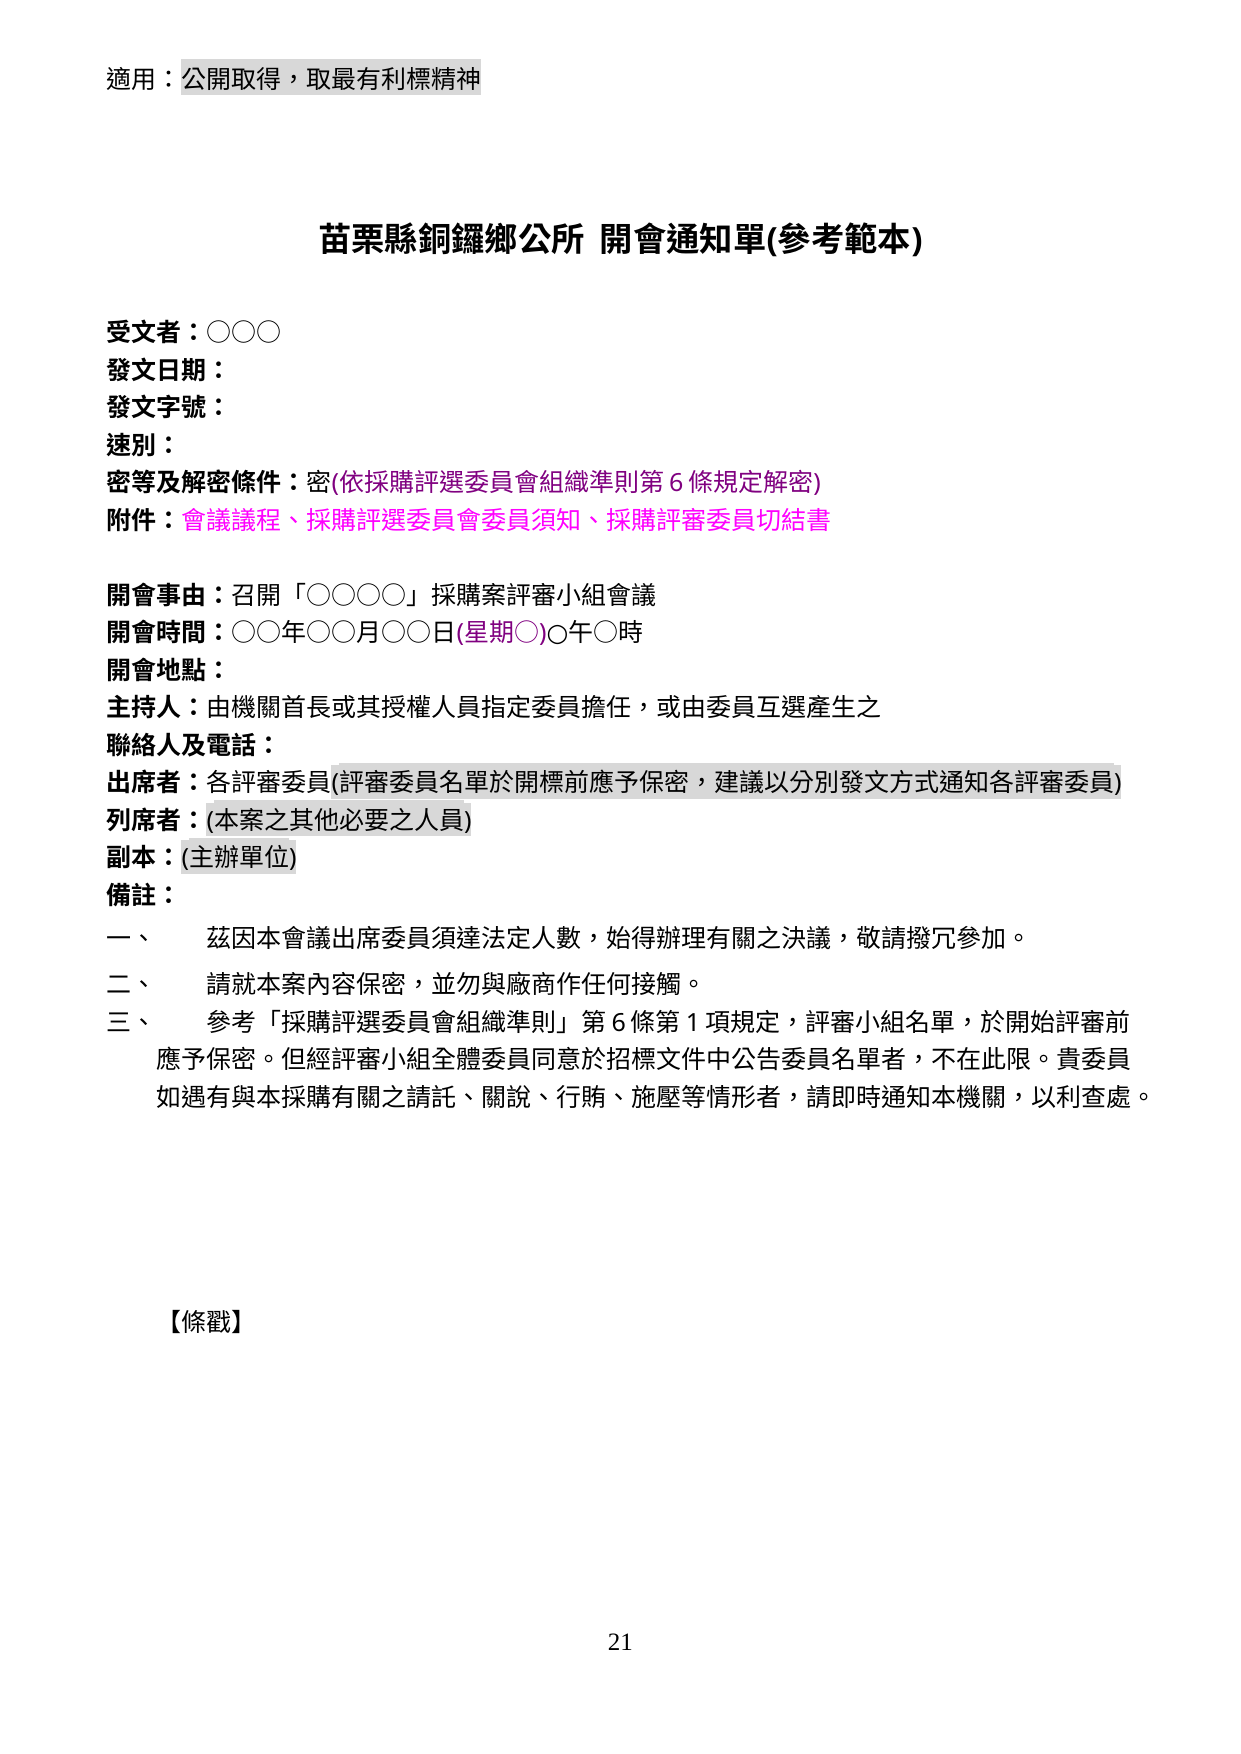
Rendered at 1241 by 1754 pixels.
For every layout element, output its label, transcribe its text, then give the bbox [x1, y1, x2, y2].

text 主持人：由機關首長或其授權人員指定委員擔任，或由委員互選產生之 [106, 681, 1134, 718]
text 發文日期： [106, 343, 1134, 381]
text 副本：(主辦單位) [106, 831, 1134, 868]
text 附件：會議議程、採購評選委員會委員須知、採購評審委員切結書 [106, 493, 1134, 531]
text 開會事由：召開「○○○○」採購案評審小組會議 [106, 568, 1134, 606]
list 請就本案內容保密，並勿與廠商作任何接觸。 [106, 958, 1134, 995]
text 聯絡人及電話： [106, 718, 1134, 756]
text 苗栗縣銅鑼鄉公所 開會通知單(參考範本) [106, 193, 1134, 268]
list 茲因本會議出席委員須達法定人數，始得辦理有關之決議，敬請撥冗參加。 [106, 906, 1134, 958]
text 備註： [106, 868, 1134, 906]
text 密等及解密條件：密(依採購評選委員會組織準則第6條規定解密) [106, 456, 1134, 493]
list 參考「採購評選委員會組織準則」第6條第1項規定，評審小組名單，於開始評審前應予保密。但經評審小組全體委員同意於招標文件中公告委員名單者，不在此限。貴委員如遇有與本採購有關之請託、關說、行賄、施壓等情形者，請即時通知本機關，以利查處。 [106, 995, 1134, 1108]
text 列席者：(本案之其他必要之人員) [106, 793, 1134, 831]
text 受文者：○○○ [106, 306, 1134, 343]
text 發文字號： [106, 381, 1134, 418]
text 出席者：各評審委員(評審委員名單於開標前應予保密，建議以分別發文方式通知各評審委員) [106, 756, 1134, 793]
text 【條戳】 [106, 1295, 1134, 1333]
text 開會地點： [106, 643, 1134, 681]
text 速別： [106, 418, 1134, 456]
text 開會時間：○○年○○月○○日(星期○)○午○時 [106, 606, 1134, 643]
